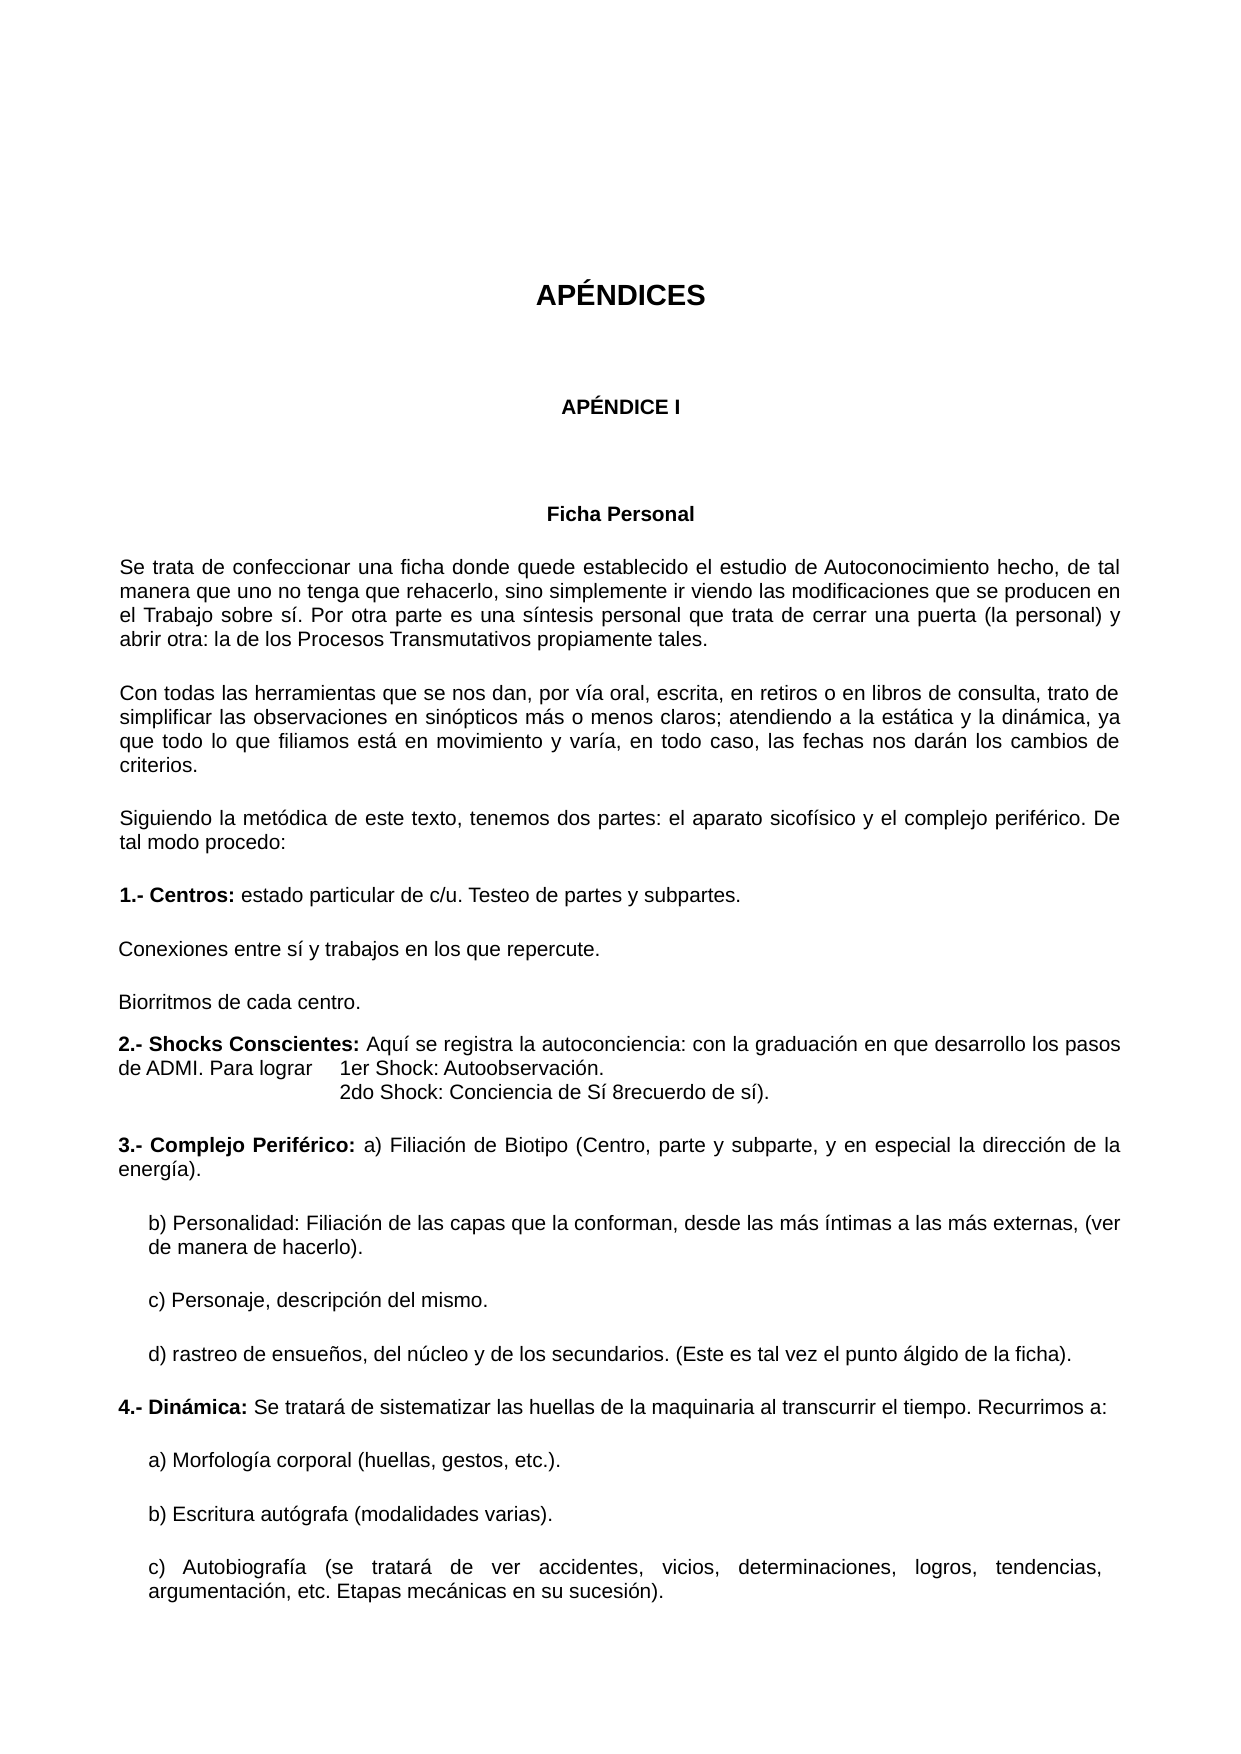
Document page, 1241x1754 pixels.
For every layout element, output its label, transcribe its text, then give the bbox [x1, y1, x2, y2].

text Con todas las herramientas que se nos dan, por vía oral, escrita, en retiros o en libros de consulta, trato de simplificar las observaciones en sinópticos más o menos claros; atendiendo a la estática y la dinámica, ya que todo lo que filiamos está en movimiento y varía, en todo caso, las fechas nos darán los cambios de criterios. [119, 681, 1122, 776]
text 1.- Centros: estado particular de c/u. Testeo de partes y subpartes. [119, 883, 1122, 907]
text Se trata de confeccionar una ficha donde quede establecido el estudio de Autoconocimiento hecho, de tal manera que uno no tenga que rehacerlo, sino simplemente ir viendo las modificaciones que se producen en el Trabajo sobre sí. Por otra parte es una síntesis personal que trata de cerrar una puerta (la personal) y abrir otra: la de los Procesos Transmutativos propiamente tales. [119, 555, 1122, 651]
text b) Escritura autógrafa (modalidades varias). [118, 1502, 1122, 1526]
text c) Personaje, descripción del mismo. [118, 1288, 1122, 1312]
text b) Personalidad: Filiación de las capas que la conforman, desde las más íntimas a las más externas, (ver de manera de hacerlo). [118, 1211, 1122, 1258]
text APÉNDICES [119, 278, 1122, 312]
text Biorritmos de cada centro. [118, 990, 1122, 1014]
text 4.- Dinámica: Se tratará de sistematizar las huellas de la maquinaria al transcurrir el tiempo. Recurrimos a: [118, 1395, 1122, 1419]
text Ficha Personal [119, 502, 1122, 526]
text Siguiendo la metódica de este texto, tenemos dos partes: el aparato sicofísico y el complejo periférico. De tal modo procedo: [119, 806, 1122, 854]
text APÉNDICE I [119, 395, 1122, 419]
text 2.- Shocks Conscientes: Aquí se registra la autoconciencia: con la graduación en que desarrollo los pasos de ADMI. Para lograr 1er Shock: Autoobservación. [118, 1032, 1122, 1080]
text Conexiones entre sí y trabajos en los que repercute. [118, 937, 1122, 961]
text c) Autobiografía (se tratará de ver accidentes, vicios, determinaciones, logros, tendencias, argumentación, etc. Etapas mecánicas en su sucesión). [118, 1555, 1122, 1603]
text 3.- Complejo Periférico: a) Filiación de Biotipo (Centro, parte y subparte, y en especial la dirección de la energía). [118, 1133, 1122, 1181]
text a) Morfología corporal (huellas, gestos, etc.). [118, 1448, 1122, 1472]
text 2do Shock: Conciencia de Sí 8recuerdo de sí). [118, 1080, 1122, 1104]
text d) rastreo de ensueños, del núcleo y de los secundarios. (Este es tal vez el punto álgido de la ficha). [118, 1341, 1122, 1365]
